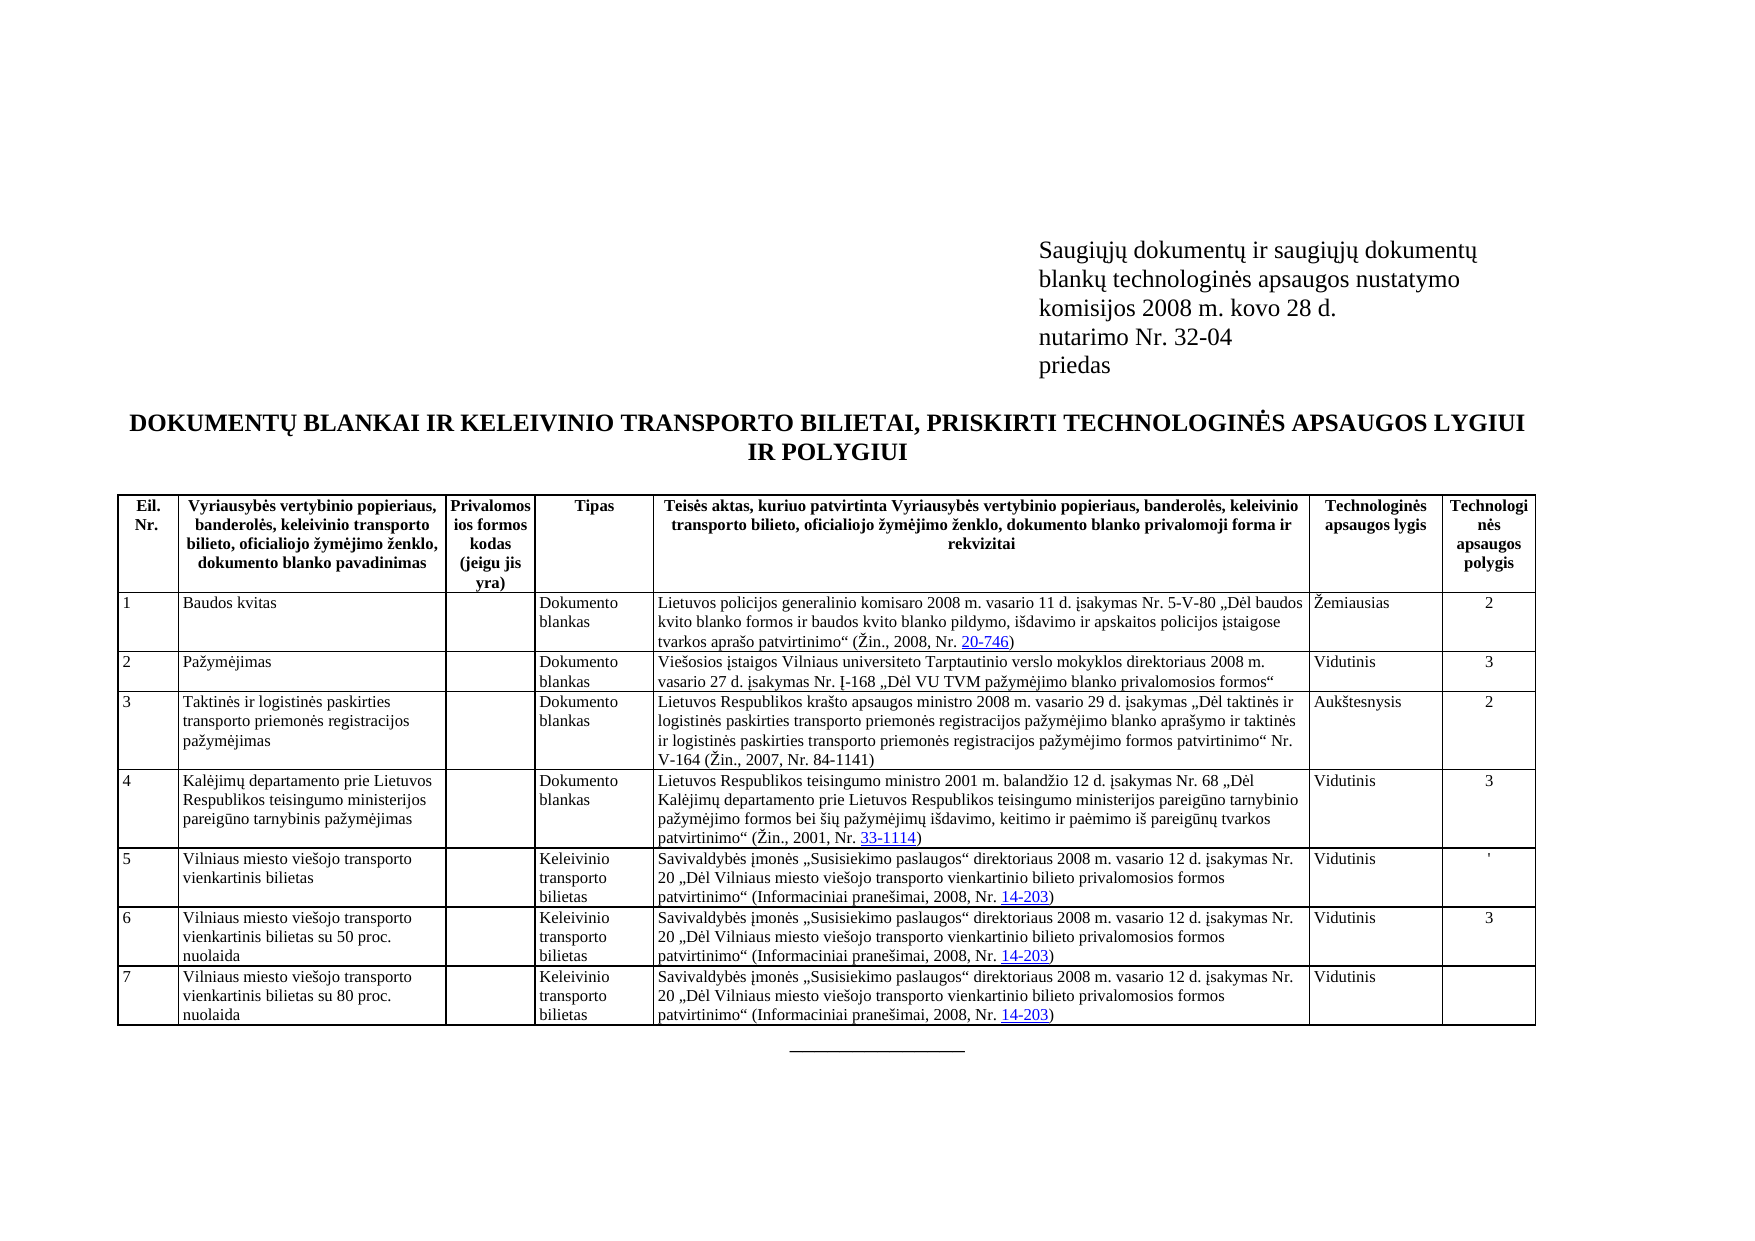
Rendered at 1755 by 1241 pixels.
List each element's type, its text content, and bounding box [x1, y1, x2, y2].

text komisijos 2008 m. kovo 28 d. [118, 293, 1636, 322]
table_cell [447, 770, 534, 847]
table_cell Taktinės ir logistinės paskirties transporto priemonės registracijos pažymėjimas [179, 692, 445, 769]
table_cell ' [1443, 849, 1535, 906]
table_cell 3 [1443, 770, 1535, 847]
table_cell Aukštesnysis [1310, 692, 1442, 769]
table_cell 7 [119, 967, 178, 1024]
table_cell 6 [119, 908, 178, 965]
table_cell Vidutinis [1310, 967, 1442, 1024]
table_cell 3 [1443, 908, 1535, 965]
table_cell Vidutinis [1310, 908, 1442, 965]
table_cell Pažymėjimas [179, 652, 445, 691]
table_cell 4 [119, 770, 178, 847]
table_cell Vilniaus miesto viešojo transporto vienkartinis bilietas [179, 849, 445, 906]
table_cell [447, 593, 534, 651]
table_cell [1443, 967, 1535, 1024]
table_cell [447, 908, 534, 965]
table_cell [447, 692, 534, 769]
table_cell 3 [119, 692, 178, 769]
table_cell Žemiausias [1310, 593, 1442, 651]
text priedas [118, 350, 1636, 379]
table_cell Vidutinis [1310, 849, 1442, 906]
table_header Technologinės apsaugos lygis [1310, 496, 1442, 592]
table_cell Dokumento blankas [536, 770, 653, 847]
table_cell [447, 849, 534, 906]
table_cell Kalėjimų departamento prie Lietuvos Respublikos teisingumo ministerijos pareigūno tarnybinis pažymėjimas [179, 770, 445, 847]
table_cell [447, 967, 534, 1024]
table_cell 2 [1443, 692, 1535, 769]
text DOKUMENTŲ BLANKAI IR KELEIVINIO TRANSPORTO BILIETAI, PRISKIRTI TECHNOLOGINĖS APSAUGOS LYGIUI IR POLYGIUI [118, 408, 1537, 465]
table_header Eil. Nr. [119, 496, 178, 592]
table_header Tipas [536, 496, 653, 592]
table_cell Dokumento blankas [536, 593, 653, 651]
table_cell Vidutinis [1310, 652, 1442, 691]
table_cell Vidutinis [1310, 770, 1442, 847]
table_cell 2 [119, 652, 178, 691]
table_cell 3 [1443, 652, 1535, 691]
text blankų technologinės apsaugos nustatymo [118, 264, 1636, 293]
text ______________ [118, 1026, 1636, 1054]
table_cell 2 [1443, 593, 1535, 651]
text Saugiųjų dokumentų ir saugiųjų dokumentų [118, 235, 1636, 264]
text nutarimo Nr. 32-04 [118, 322, 1636, 350]
table_cell 1 [119, 593, 178, 651]
table_cell 5 [119, 849, 178, 906]
table_cell Dokumento blankas [536, 692, 653, 769]
table_header Teisės aktas, kuriuo patvirtinta Vyriausybės vertybinio popieriaus, banderolės, keleivinio transporto bilieto, oficialiojo žymėjimo ženklo, dokumento blanko privalomoji forma ir rekvizitai [654, 496, 1309, 592]
table_header Technologinės apsaugos polygis [1443, 496, 1535, 592]
table_header Vyriausybės vertybinio popieriaus, banderolės, keleivinio transporto bilieto, oficialiojo žymėjimo ženklo, dokumento blanko pavadinimas [179, 496, 445, 592]
table_cell [447, 652, 534, 691]
table_cell Baudos kvitas [179, 593, 445, 651]
